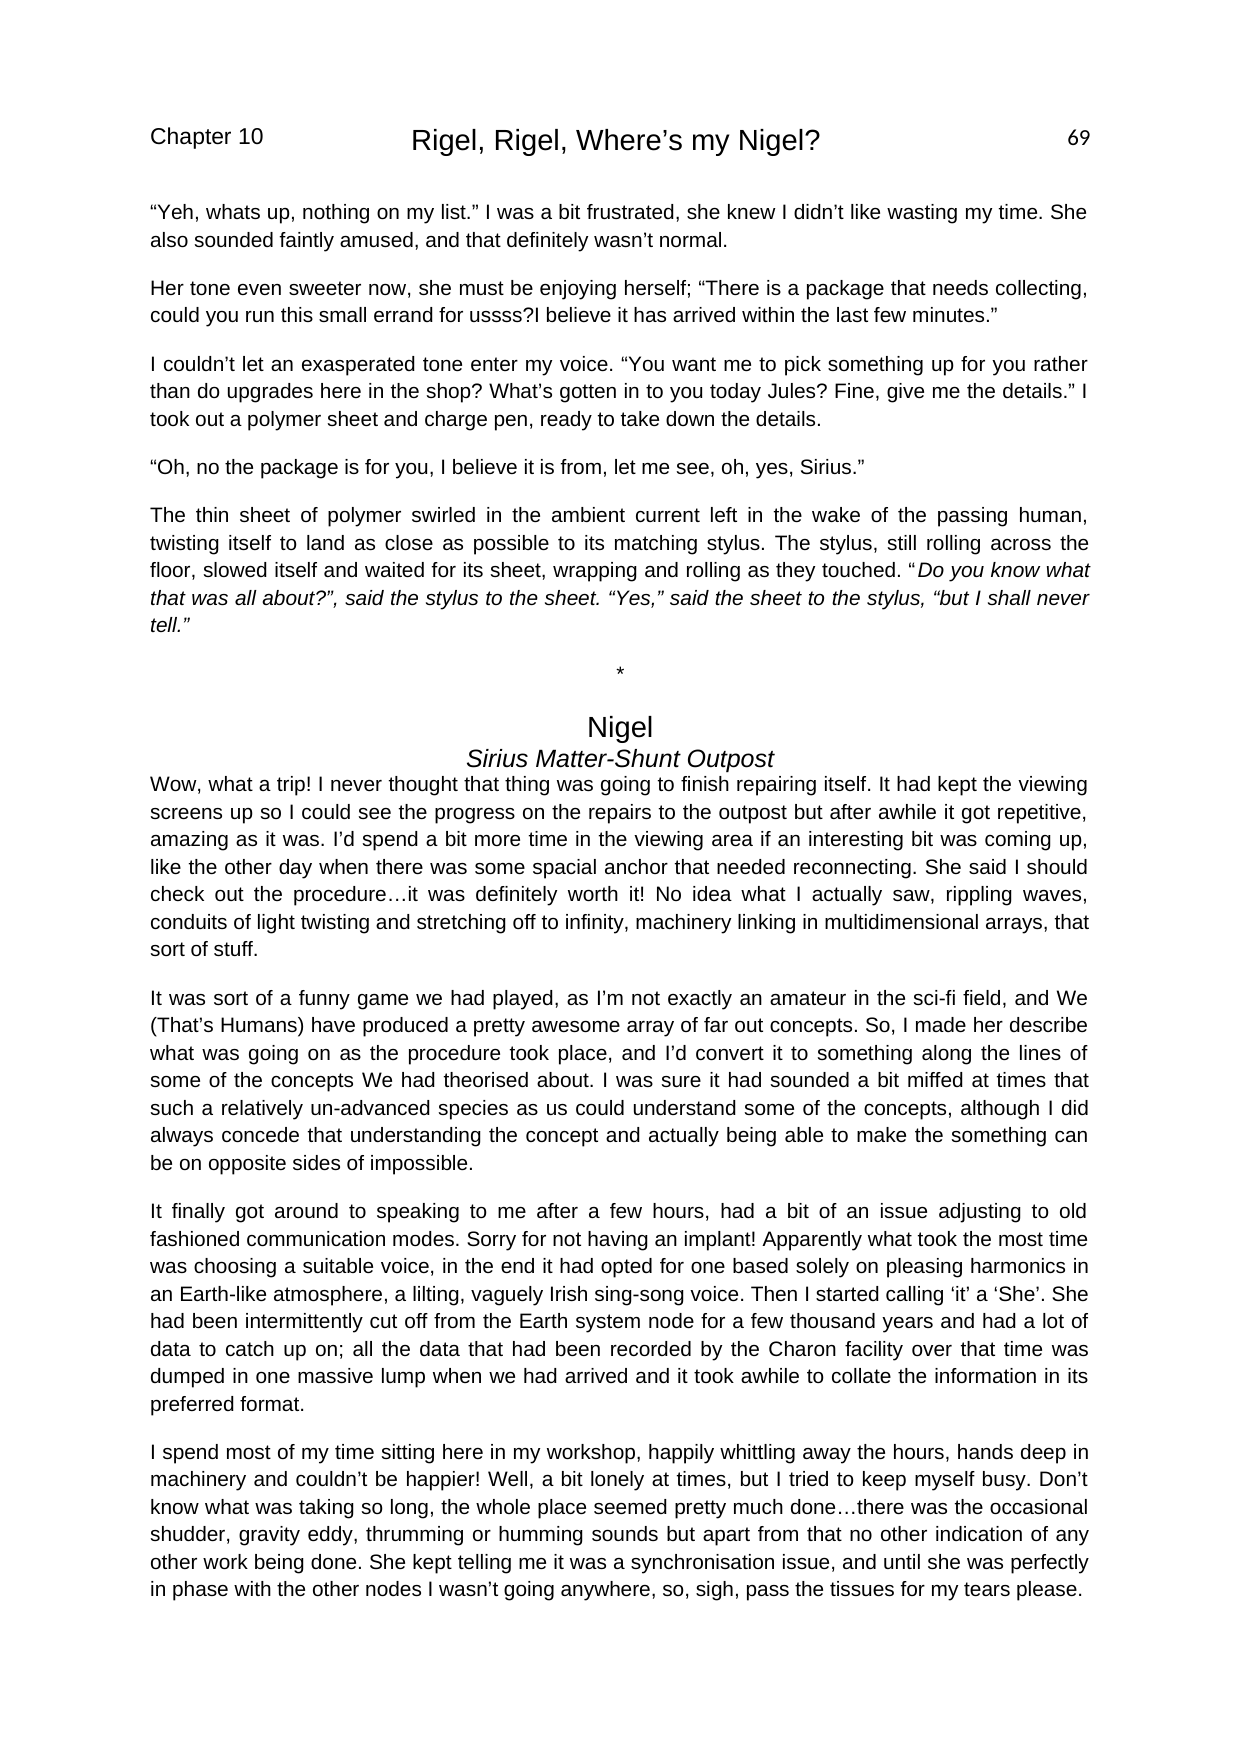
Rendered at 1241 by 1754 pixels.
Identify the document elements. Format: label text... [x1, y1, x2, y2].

text Wow, what a trip! I never thought that thing was going to finish repairing itself. It had kept the viewing screens up so I could see the progress on the repairs to the outpost but after awhile it got repetitive, amazing as it was. I’d spend a bit more time in the viewing area if an interesting bit was coming up, like the other day when there was some spacial anchor that needed reconnecting. She said I should check out the procedure…it was definitely worth it! No idea what I actually saw, rippling waves, conduits of light twisting and stretching off to infinity, machinery linking in multidimensional arrays, that sort of stuff. [150, 772, 1090, 961]
text Nigel [150, 710, 1090, 743]
text Her tone even sweeter now, she must be enjoying herself; “There is a package that needs collecting, could you run this small errand for ussss?I believe it has arrived within the last few minutes.” [150, 276, 1090, 327]
text * [150, 662, 1090, 686]
text I couldn’t let an exasperated tone enter my voice. “You want me to pick something up for you rather than do upgrades here in the shop? What’s gotten in to you today Jules? Fine, give me the details.” I took out a polymer sheet and charge pen, ready to take down the details. [150, 352, 1090, 431]
text “Oh, no the package is for you, I believe it is from, let me see, oh, yes, Sirius.” [150, 455, 1090, 479]
text It finally got around to speaking to me after a few hours, had a bit of an issue adjusting to old fashioned communication modes. Sorry for not having an implant! Apparently what took the most time was choosing a suitable voice, in the end it had opted for one based solely on pleasing harmonics in an Earth-like atmosphere, a lilting, vaguely Irish sing-song voice. Then I started calling ‘it’ a ‘She’. She had been intermittently cut off from the Earth system node for a few thousand years and had a lot of data to catch up on; all the data that had been recorded by the Charon facility over that time was dumped in one massive lump when we had arrived and it took awhile to collate the information in its preferred format. [150, 1199, 1090, 1415]
text The thin sheet of polymer swirled in the ambient current left in the wake of the passing human, twisting itself to land as close as possible to its matching stylus. The stylus, still rolling across the floor, slowed itself and waited for its sheet, wrapping and rolling as they touched. “Do you know what that was all about?”, said the stylus to the sheet. “Yes,” said the sheet to the stylus, “but I shall never tell.” [150, 503, 1090, 637]
text I spend most of my time sitting here in my workshop, happily whittling away the hours, hands deep in machinery and couldn’t be happier! Well, a bit lonely at times, but I tried to keep myself busy. Don’t know what was taking so long, the whole place seemed pretty much done…there was the occasional shudder, gravity eddy, thrumming or humming sounds but apart from that no other indication of any other work being done. She kept telling me it was a synchronisation issue, and until she was perfectly in phase with the other nodes I wasn’t going anywhere, so, sigh, pass the tissues for my tears please. [150, 1440, 1090, 1601]
text It was sort of a funny game we had played, as I’m not exactly an amateur in the sci-fi field, and We (That’s Humans) have produced a pretty awesome array of far out concepts. So, I made her describe what was going on as the procedure took place, and I’d convert it to something along the lines of some of the concepts We had theorised about. I was sure it had sounded a bit miffed at times that such a relatively un-advanced species as us could understand some of the concepts, although I did always concede that understanding the concept and actually being able to make the something can be on opposite sides of impossible. [150, 986, 1090, 1174]
text Sirius Matter-Shunt Outpost [150, 743, 1090, 772]
text “Yeh, whats up, nothing on my list.” I was a bit frustrated, she knew I didn’t like wasting my time. She also sounded faintly amused, and that definitely wasn’t normal. [150, 200, 1090, 251]
